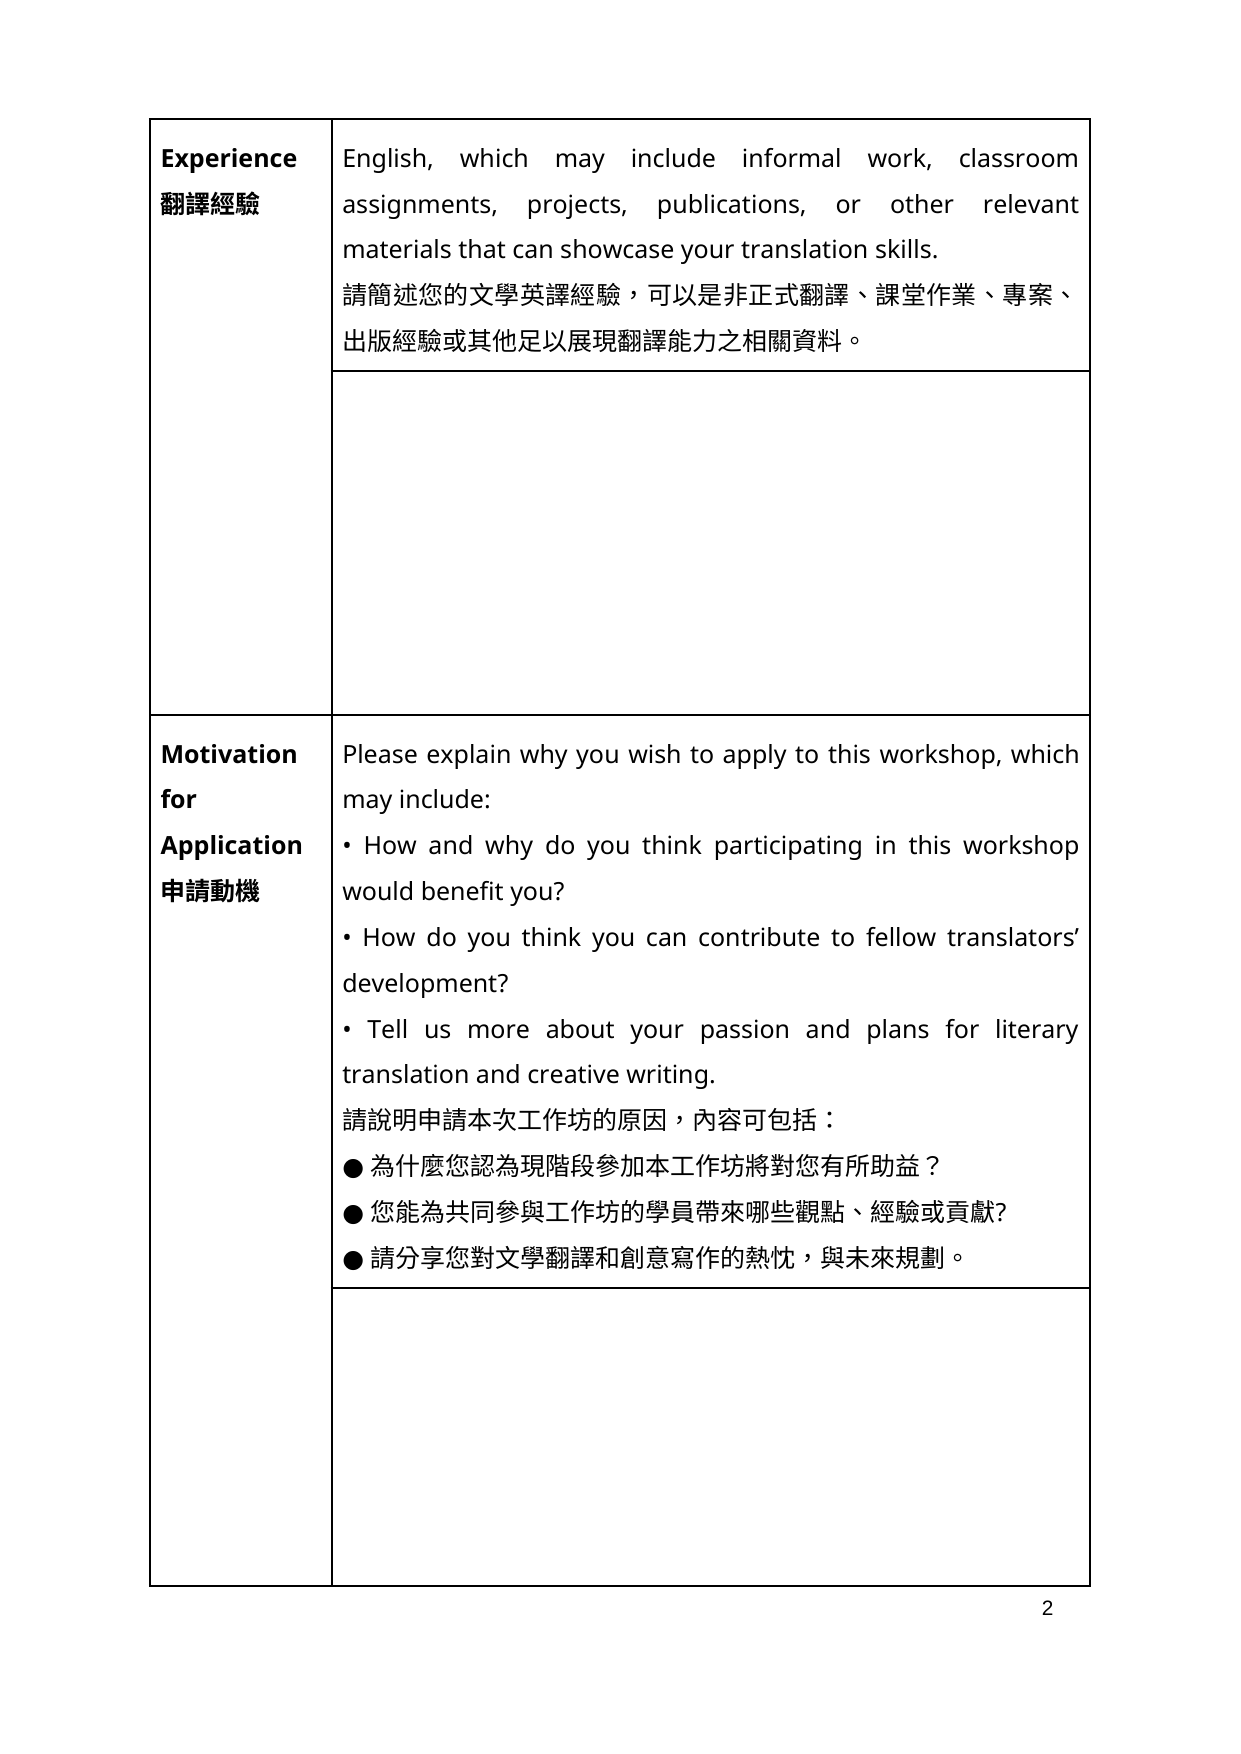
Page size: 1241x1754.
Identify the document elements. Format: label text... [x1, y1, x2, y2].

table_cell English, which may include informal work, classroom assignments, projects, publications, or other relevant materials that can showcase your translation skills. 請簡述您的文學英譯經驗，可以是非正式翻譯、課堂作業、專案、出版經驗或其他足以展現翻譯能力之相關資料。 [333, 120, 1089, 370]
table_cell [333, 372, 1089, 714]
table_cell [333, 1289, 1089, 1585]
table_cell Please explain why you wish to apply to this workshop, which may include: • How and why do you think participating in this workshop would benefit you? • How do you think you can contribute to fellow translators’ development? • Tell us more about your passion and plans for literary translation and creative writing. 請說明申請本次工作坊的原因，內容可包括： ● 為什麼您認為現階段參加本工作坊將對您有所助益？ ● 您能為共同參與工作坊的學員帶來哪些觀點、經驗或貢獻? ● 請分享您對文學翻譯和創意寫作的熱忱，與未來規劃。 [333, 716, 1089, 1287]
table_cell Motivation for Application 申請動機 [151, 716, 331, 1585]
table_cell Experience 翻譯經驗 [151, 120, 331, 714]
